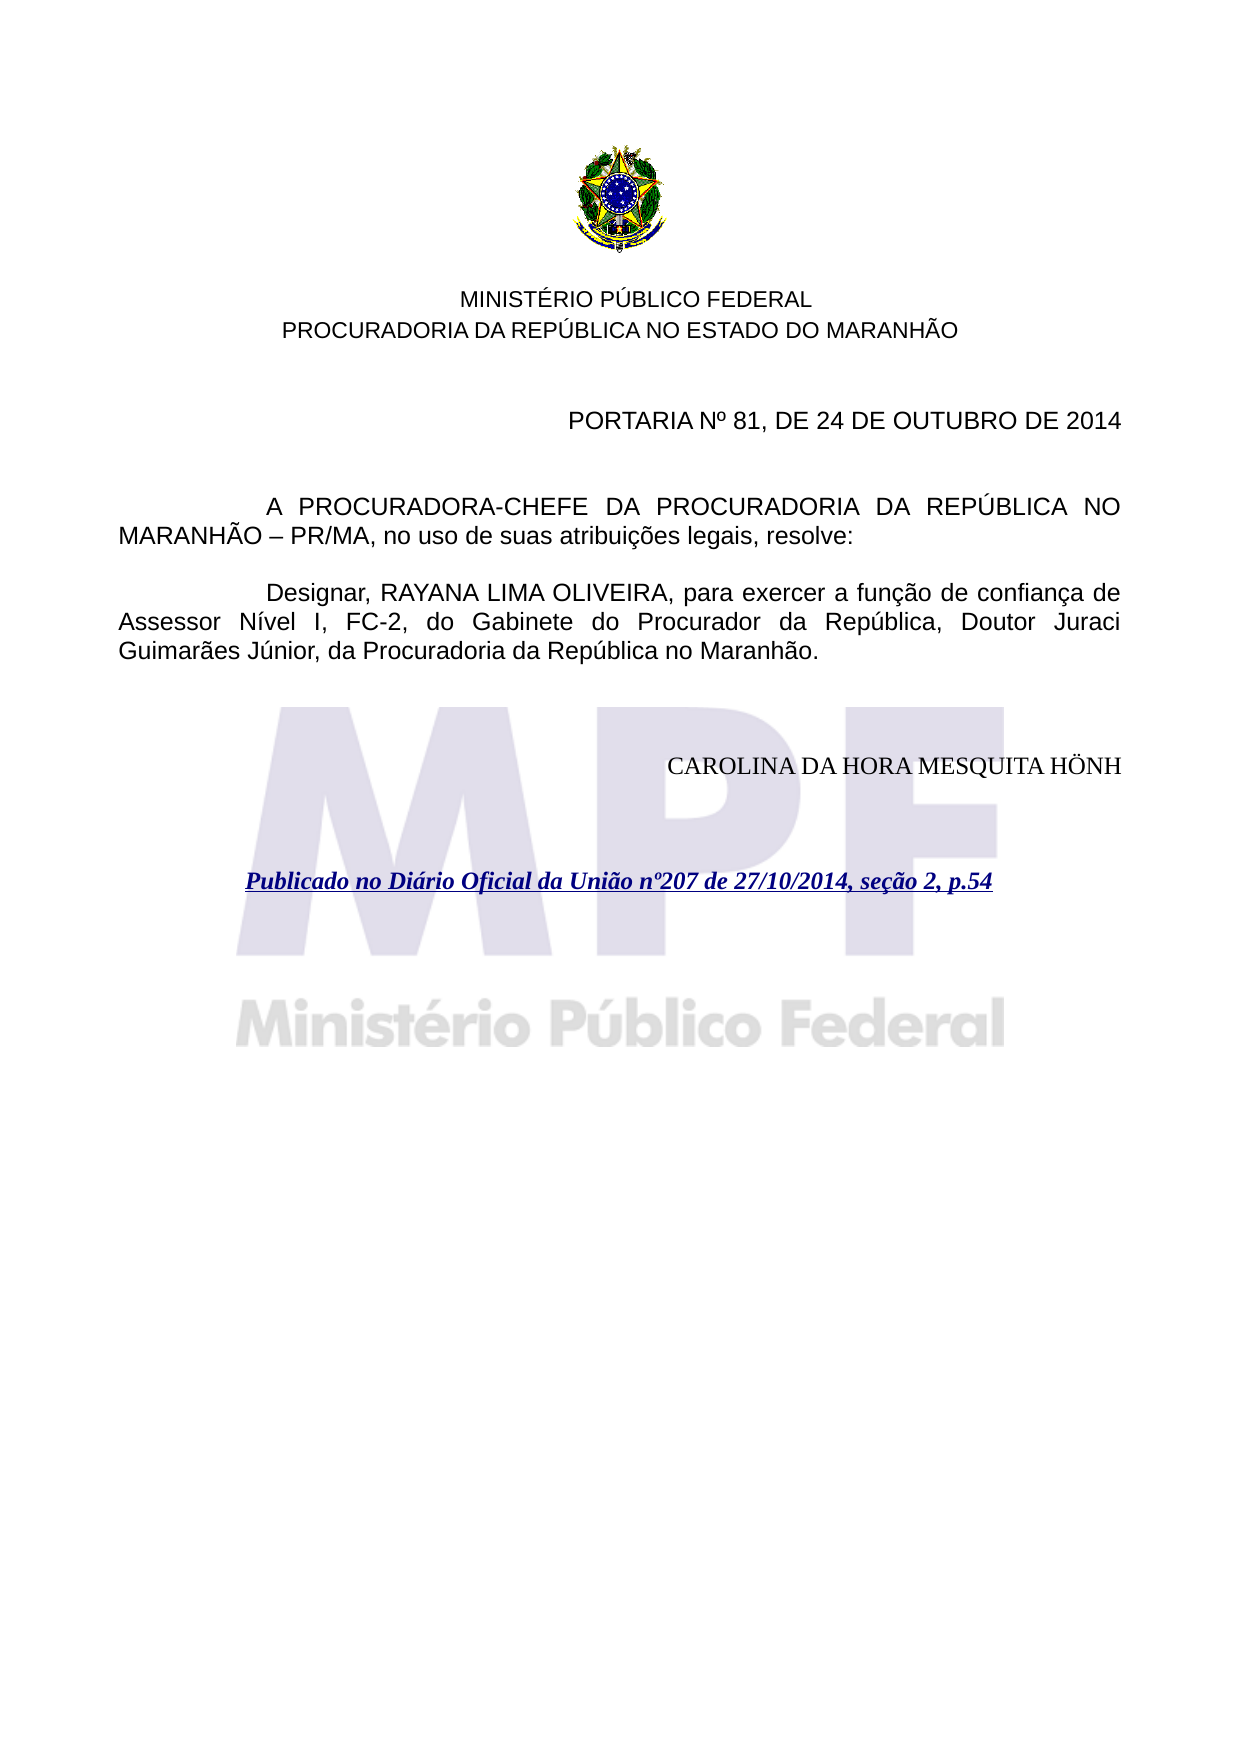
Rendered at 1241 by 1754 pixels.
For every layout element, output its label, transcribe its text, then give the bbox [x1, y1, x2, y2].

text PROCURADORIA DA REPÚBLICA NO ESTADO DO MARANHÃO [118, 312, 1122, 343]
text PORTARIA Nº 81, DE 24 DE OUTUBRO DE 2014 [118, 406, 1122, 435]
text Designar, RAYANA LIMA OLIVEIRA, para exercer a função de confiança de Assessor Nível I, FC-2, do Gabinete do Procurador da República, Doutor Juraci Guimarães Júnior, da Procuradoria da República no Maranhão. [118, 578, 1122, 665]
picture [236, 895, 1004, 1047]
text MINISTÉRIO PÚBLICO FEDERAL [118, 281, 1122, 312]
text A PROCURADORA-CHEFE DA PROCURADORIA DA REPÚBLICA NO MARANHÃO – PR/MA, no uso de suas atribuições legais, resolve: [118, 492, 1122, 550]
picture [236, 707, 1004, 751]
text Publicado no Diário Oficial da União nº207 de 27/10/2014, seção 2, p.54 [118, 866, 1122, 895]
picture [569, 143, 671, 256]
picture [236, 780, 1004, 866]
subtitle CAROLINA DA HORA MESQUITA HÖNH [118, 751, 1122, 780]
